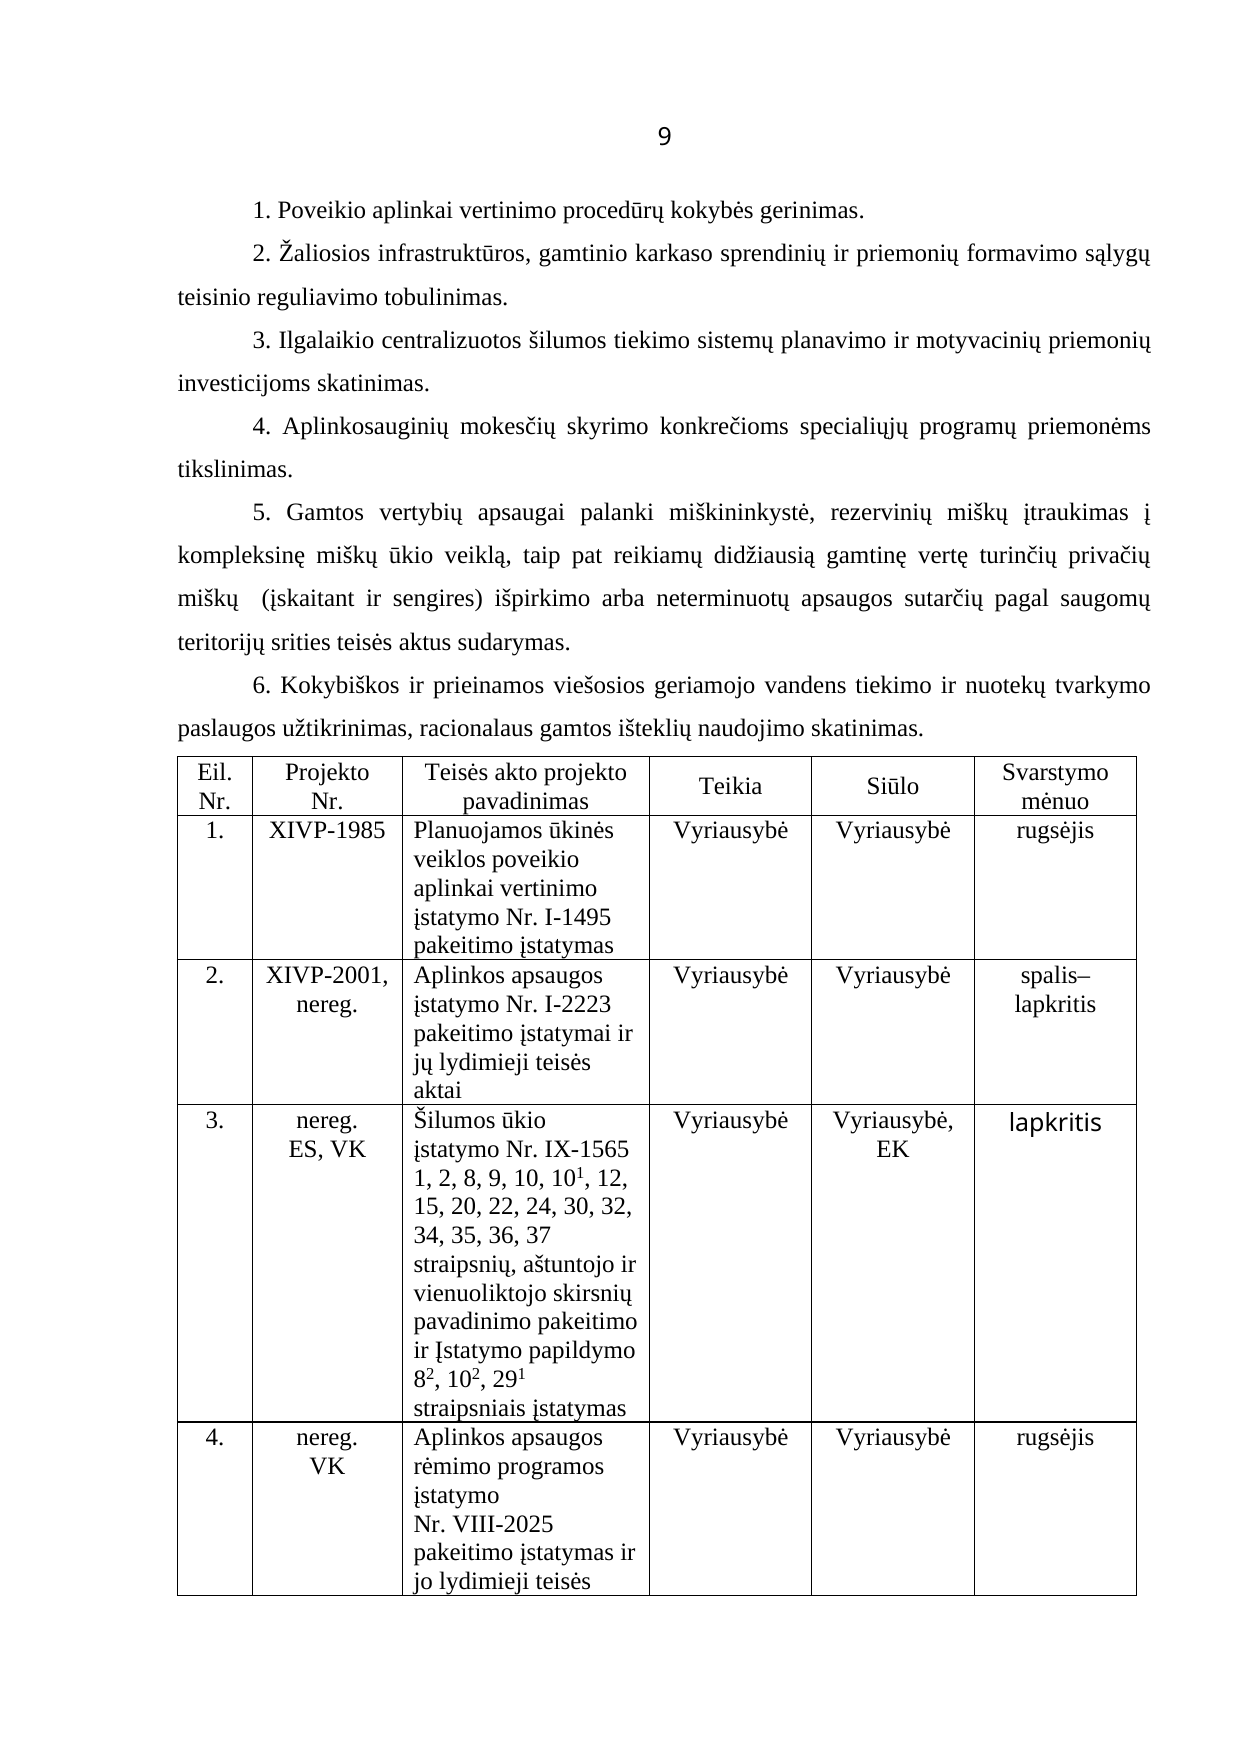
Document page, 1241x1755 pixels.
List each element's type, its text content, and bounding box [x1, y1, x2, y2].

text 2. Žaliosios infrastruktūros, gamtinio karkaso sprendinių ir priemonių formavimo sąlygų teisinio reguliavimo tobulinimas. [177, 238, 1152, 310]
table_cell rugsėjis [975, 1423, 1136, 1595]
table_cell Šilumos ūkio įstatymo Nr. IX-1565 1, 2, 8, 9, 10, 101, 12, 15, 20, 22, 24, 30, 32, 34, 35, 36, 37 straipsnių, aštuntojo ir vienuoliktojo skirsnių pavadinimo pakeitimo ir Įstatymo papildymo 82, 102, 291 straipsniais įstatymas [403, 1105, 649, 1421]
table_cell 4. [178, 1423, 252, 1595]
table_cell Vyriausybė [650, 960, 811, 1104]
table_cell XIVP-2001, nereg. [253, 960, 402, 1104]
text 5. Gamtos vertybių apsaugai palanki miškininkystė, rezervinių miškų įtraukimas į kompleksinę miškų ūkio veiklą, taip pat reikiamų didžiausią gamtinę vertę turinčių privačių miškų (įskaitant ir sengires) išpirkimo arba neterminuotų apsaugos sutarčių pagal saugomų teritorijų srities teisės aktus sudarymas. [177, 497, 1152, 655]
table_header Projekto Nr. [253, 757, 402, 814]
text 6. Kokybiškos ir prieinamos viešosios geriamojo vandens tiekimo ir nuotekų tvarkymo paslaugos užtikrinimas, racionalaus gamtos išteklių naudojimo skatinimas. [177, 670, 1152, 742]
table_cell XIVP-1985 [253, 816, 402, 959]
table_cell Vyriausybė [650, 816, 811, 959]
table_cell lapkritis [975, 1105, 1136, 1421]
table_header Teikia [650, 757, 811, 814]
table_header Siūlo [812, 757, 974, 814]
text 1. Poveikio aplinkai vertinimo procedūrų kokybės gerinimas. [177, 195, 1152, 224]
table_header Eil. Nr. [178, 757, 252, 814]
table_cell nereg. ES, VK [253, 1105, 402, 1421]
table_cell Vyriausybė [812, 816, 974, 959]
text 4. Aplinkosauginių mokesčių skyrimo konkrečioms specialiųjų programų priemonėms tikslinimas. [177, 411, 1152, 483]
table_cell 3. [178, 1105, 252, 1421]
table_cell Planuojamos ūkinės veiklos poveikio aplinkai vertinimo įstatymo Nr. I-1495 pakeitimo įstatymas [403, 816, 649, 959]
table_header Teisės akto projekto pavadinimas [403, 757, 649, 814]
table_cell rugsėjis [975, 816, 1136, 959]
table_cell 2. [178, 960, 252, 1104]
table_cell spalis–lapkritis [975, 960, 1136, 1104]
table_cell Vyriausybė [650, 1105, 811, 1421]
table_cell nereg. VK [253, 1423, 402, 1595]
table_header Svarstymo mėnuo [975, 757, 1136, 814]
table_cell 1. [178, 816, 252, 959]
table_cell Vyriausybė [650, 1423, 811, 1595]
table_cell Aplinkos apsaugos rėmimo programos įstatymo Nr. VIII-2025 pakeitimo įstatymas ir jo lydimieji teisės [403, 1423, 649, 1595]
table_cell Aplinkos apsaugos įstatymo Nr. I-2223 pakeitimo įstatymai ir jų lydimieji teisės aktai [403, 960, 649, 1104]
table_cell Vyriausybė [812, 1423, 974, 1595]
table_cell Vyriausybė, EK [812, 1105, 974, 1421]
table_cell Vyriausybė [812, 960, 974, 1104]
text 3. Ilgalaikio centralizuotos šilumos tiekimo sistemų planavimo ir motyvacinių priemonių investicijoms skatinimas. [177, 325, 1152, 397]
